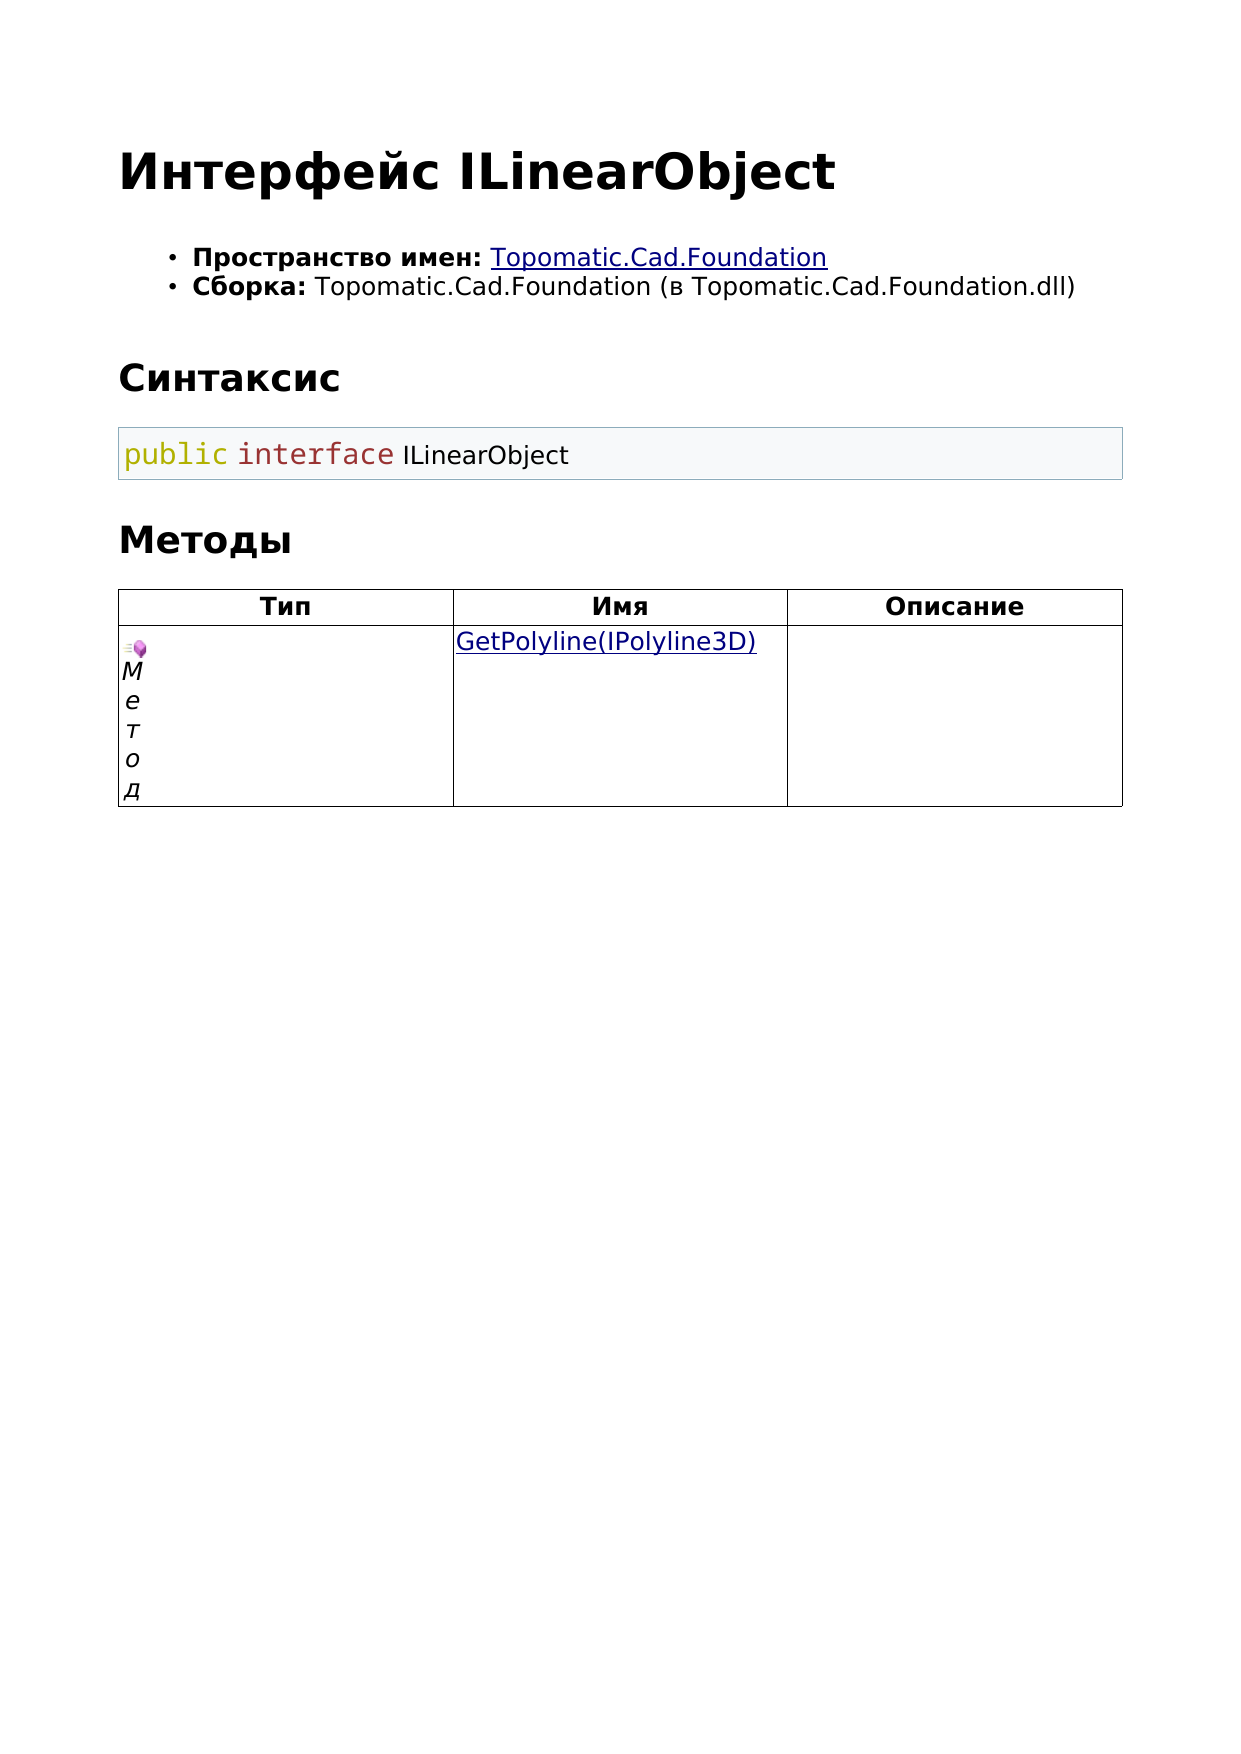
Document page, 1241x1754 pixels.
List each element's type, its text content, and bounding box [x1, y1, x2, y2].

subtitle Синтаксис [118, 356, 1122, 400]
table_header Описание [788, 590, 1122, 624]
table_header Имя [454, 590, 787, 624]
table_cell [119, 626, 453, 806]
picture [121, 640, 147, 658]
list Сборка: Topomatic.Cad.Foundation (в Topomatic.Cad.Foundation.dll) [177, 272, 1122, 302]
subtitle Методы [118, 518, 1122, 562]
subtitle Интерфейс ILinearObject [118, 143, 1122, 201]
table_cell GetPolyline(IPolyline3D) [454, 626, 787, 806]
list Пространство имен: Topomatic.Cad.Foundation [177, 243, 1122, 272]
table_header Тип [119, 590, 453, 624]
table_header public interface ILinearObject [119, 428, 1122, 478]
table_cell [788, 626, 1122, 806]
